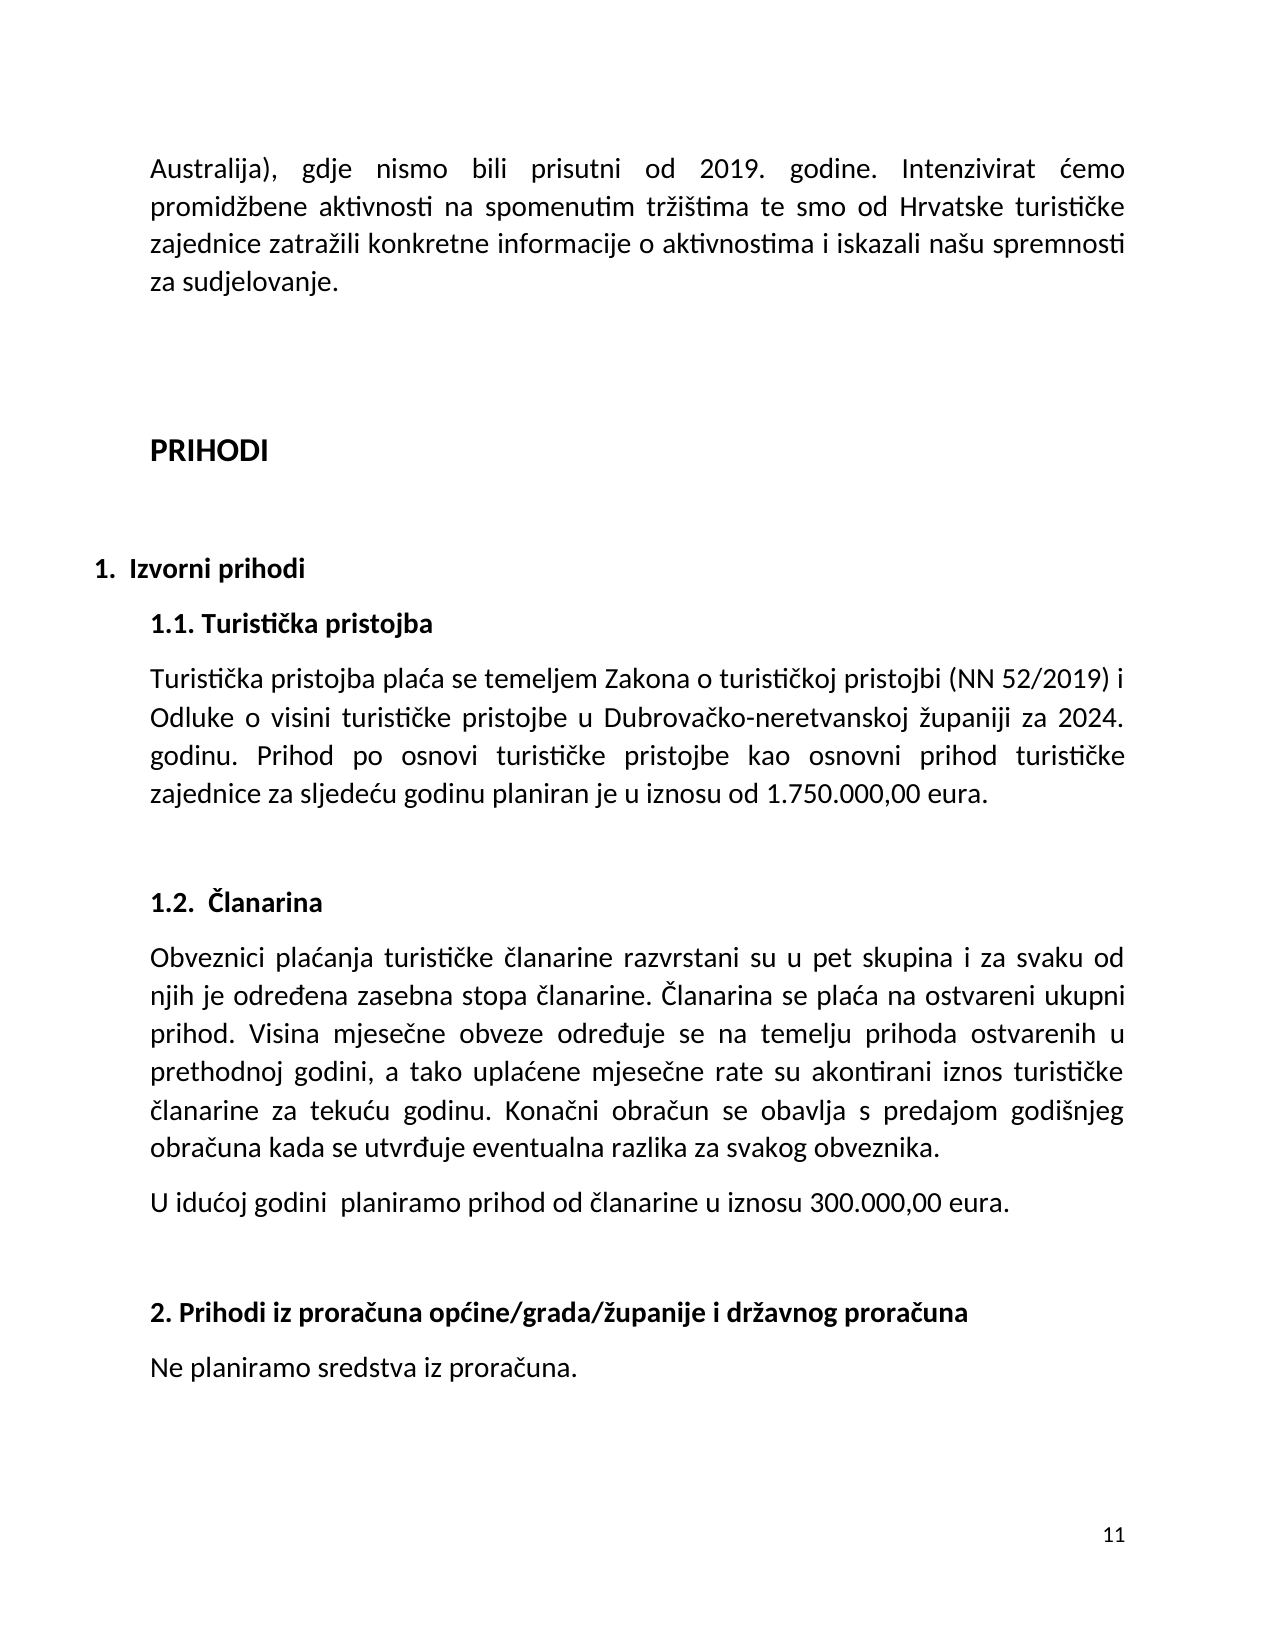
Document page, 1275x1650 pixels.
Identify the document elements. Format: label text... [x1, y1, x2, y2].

list Prihodi iz proračuna općine/grada/županije i državnog proračuna [150, 1294, 1181, 1329]
list Izvorni prihodi [93, 550, 1181, 586]
text Ne planiramo sredstva iz proračuna. [150, 1349, 1181, 1385]
subtitle PRIHODI [150, 429, 1181, 469]
text Obveznici plaćanja turističke članarine razvrstani su u pet skupina i za svaku od njih je određena zasebna stopa članarine. Članarina se plaća na ostvareni ukupni prihod. Visina mjesečne obveze određuje se na temelju prihoda ostvarenih u prethodnoj godini, a tako uplaćene mjesečne rate su akontirani iznos turističke članarine za tekuću godinu. Konačni obračun se obavlja s predajom godišnjeg obračuna kada se utvrđuje eventualna razlika za svakog obveznika. [150, 939, 1125, 1165]
text U idućoj godini planiramo prihod od članarine u iznosu 300.000,00 eura. [150, 1184, 1181, 1219]
text Turistička pristojba plaća se temeljem Zakona o turističkoj pristojbi (NN 52/2019) i Odluke o visini turističke pristojbe u Dubrovačko-neretvanskoj županiji za 2024. godinu. Prihod po osnovi turističke pristojbe kao osnovni prihod turističke zajednice za sljedeću godinu planiran je u iznosu od 1.750.000,00 eura. [150, 661, 1126, 810]
list Turistička pristojba [150, 605, 1181, 641]
text Australija), gdje nismo bili prisutni od 2019. godine. Intenzivirat ćemo promidžbene aktivnosti na spomenutim tržištima te smo od Hrvatske turističke zajednice zatražili konkretne informacije o aktivnostima i iskazali našu spremnosti za sudjelovanje. [150, 150, 1125, 299]
list Članarina [150, 884, 1181, 920]
